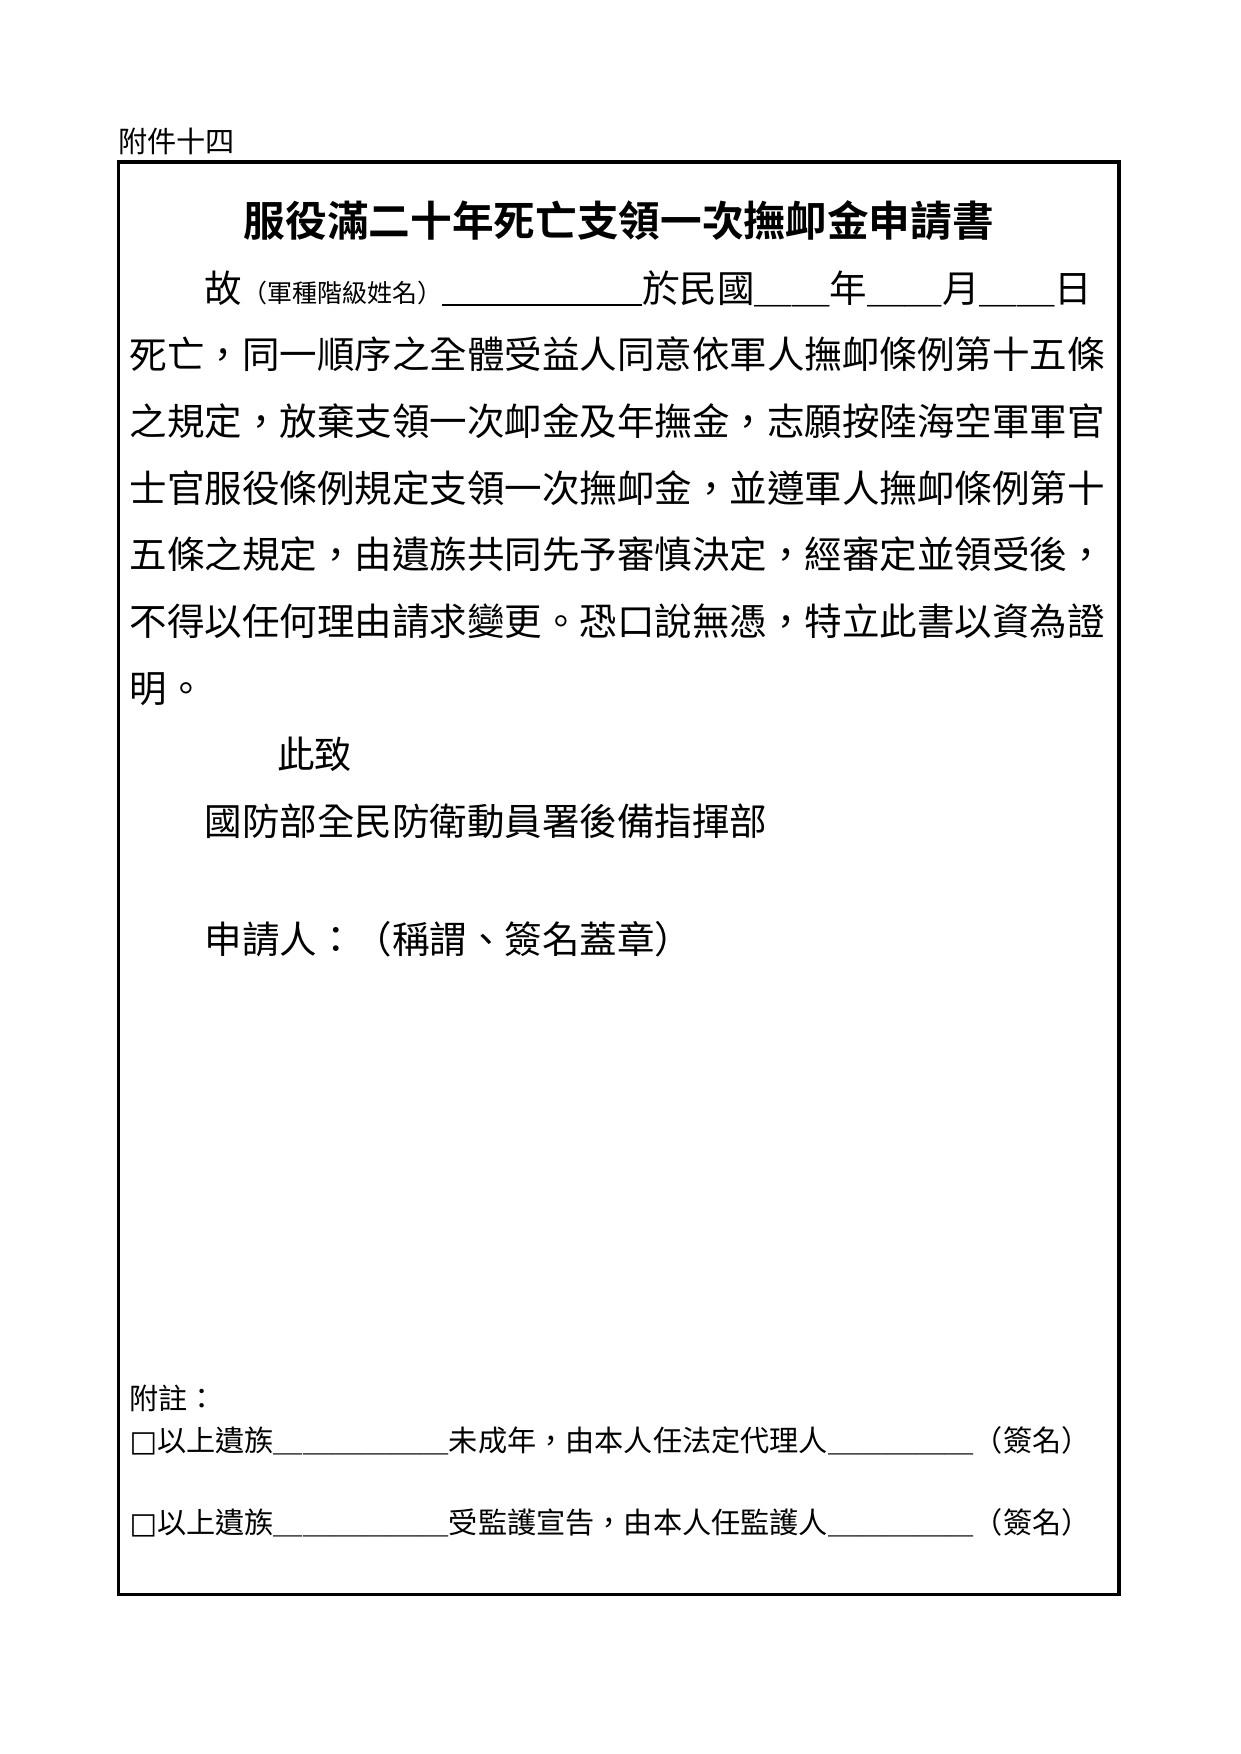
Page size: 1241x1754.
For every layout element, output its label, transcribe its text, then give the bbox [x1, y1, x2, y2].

text 附件十四 [118, 118, 1122, 160]
table_header 服役滿二十年死亡支領一次撫卹金申請書 故（軍種階級姓名） 於民國＿＿年＿＿月＿＿日死亡，同一順序之全體受益人同意依軍人撫卹條例第十五條之規定，放棄支領一次卹金及年撫金，志願按陸海空軍軍官士官服役條例規定支領一次撫卹金，並遵軍人撫卹條例第十五條之規定，由遺族共同先予審慎決定，經審定並領受後，不得以任何理由請求變更。恐口說無憑，特立此書以資為證明。 此致 國防部全民防衛動員署後備指揮部 申請人：（稱謂、簽名蓋章） 附註： □以上遺族＿＿＿＿＿＿未成年，由本人任法定代理人＿＿＿＿＿（簽名） □以上遺族＿＿＿＿＿＿受監護宣告，由本人任監護人＿＿＿＿＿（簽名） [120, 164, 1117, 1593]
